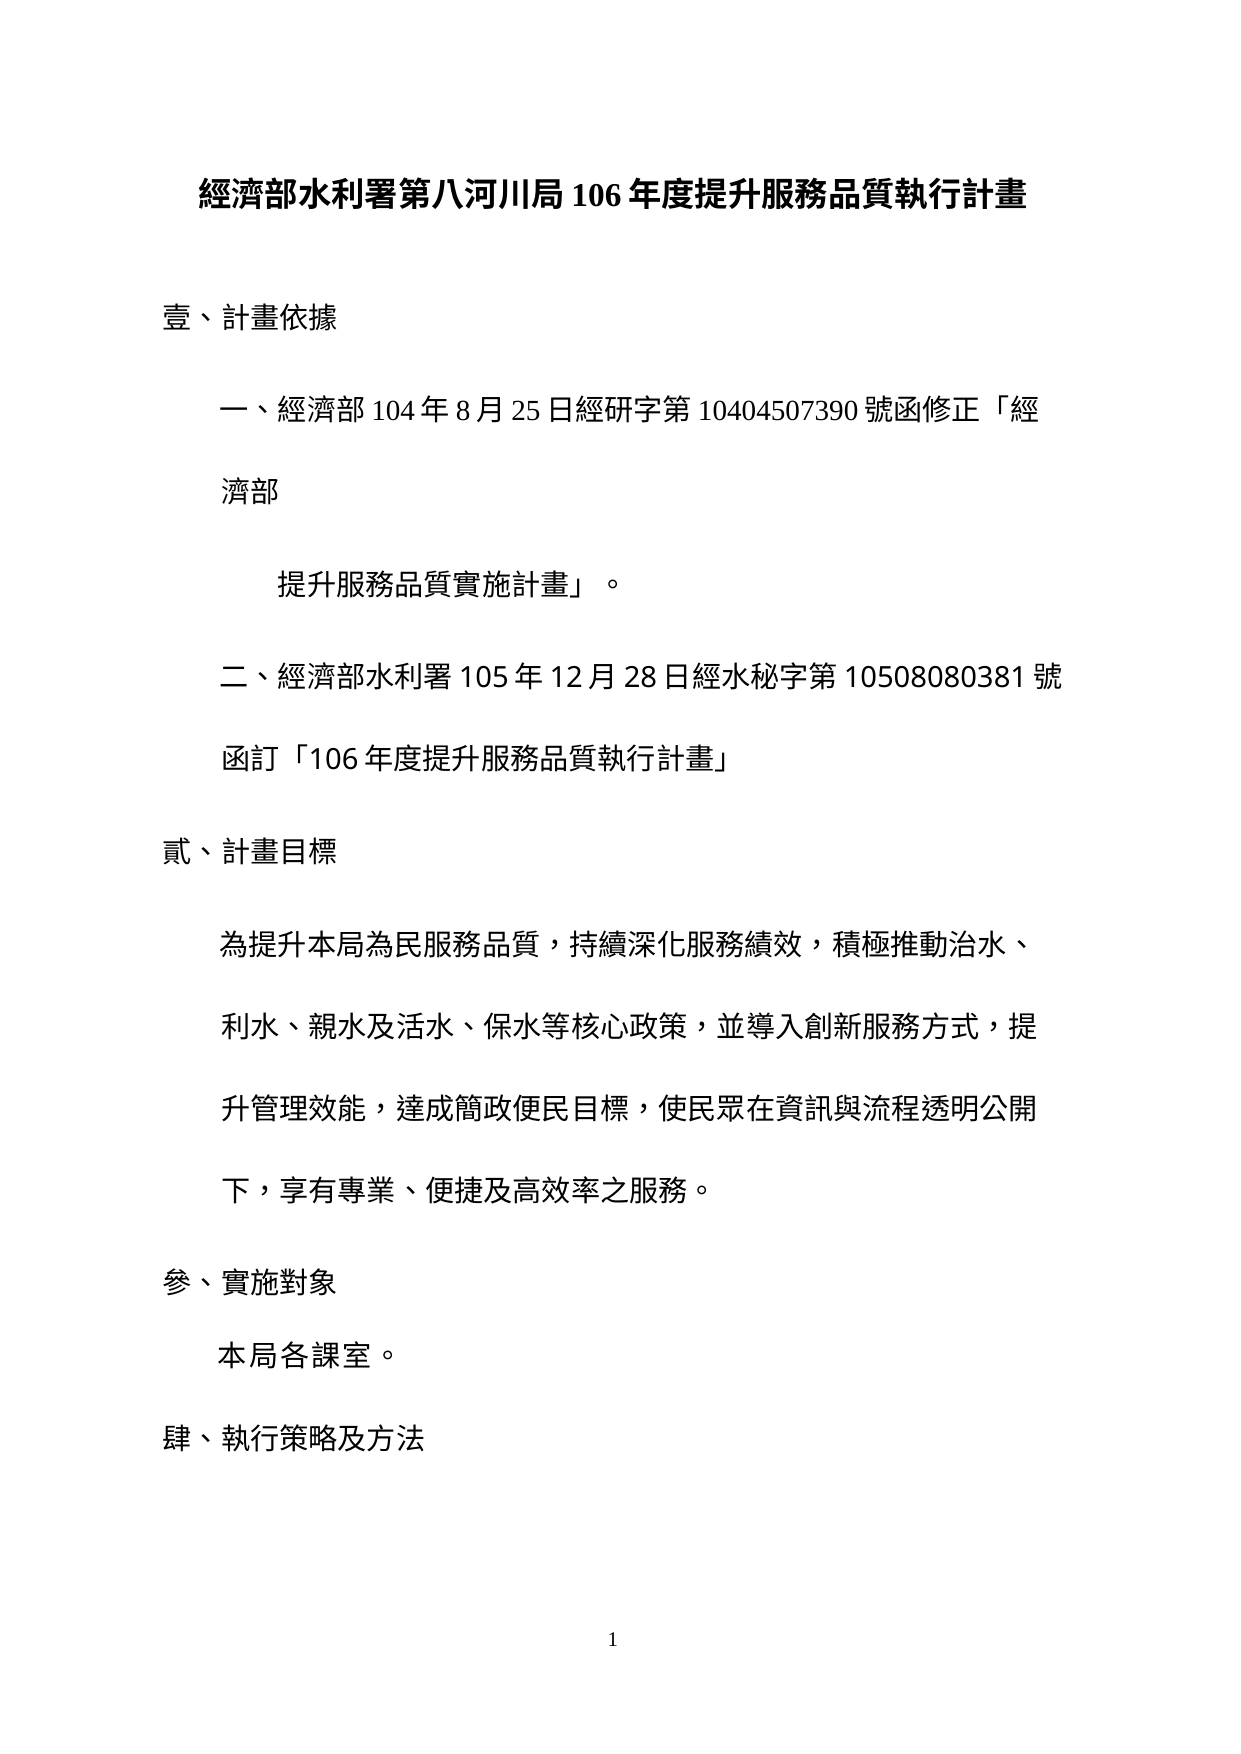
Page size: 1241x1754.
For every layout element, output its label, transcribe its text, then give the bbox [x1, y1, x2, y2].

text 經濟部水利署第八河川局106年度提升服務品質執行計畫 [162, 151, 1063, 233]
text 參、實施對象 [162, 1240, 1063, 1322]
text 貳、計畫目標 [162, 809, 1063, 891]
text 二、經濟部水利署105年12月28日經水秘字第10508080381號函訂「106年度提升服務品質執行計畫」 [219, 634, 1063, 798]
text 提升服務品質實施計畫」。 [219, 542, 1063, 624]
text 一、經濟部104年8月25日經研字第10404507390號函修正「經濟部 [219, 367, 1063, 531]
text 肆、執行策略及方法 [162, 1396, 1063, 1478]
text 壹、計畫依據 [162, 274, 1063, 357]
text 本局各課室。 [218, 1332, 1063, 1375]
text 為提升本局為民服務品質，持續深化服務績效，積極推動治水、利水、親水及活水、保水等核心政策，並導入創新服務方式，提升管理效能，達成簡政便民目標，使民眾在資訊與流程透明公開下，享有專業、便捷及高效率之服務。 [219, 901, 1063, 1229]
